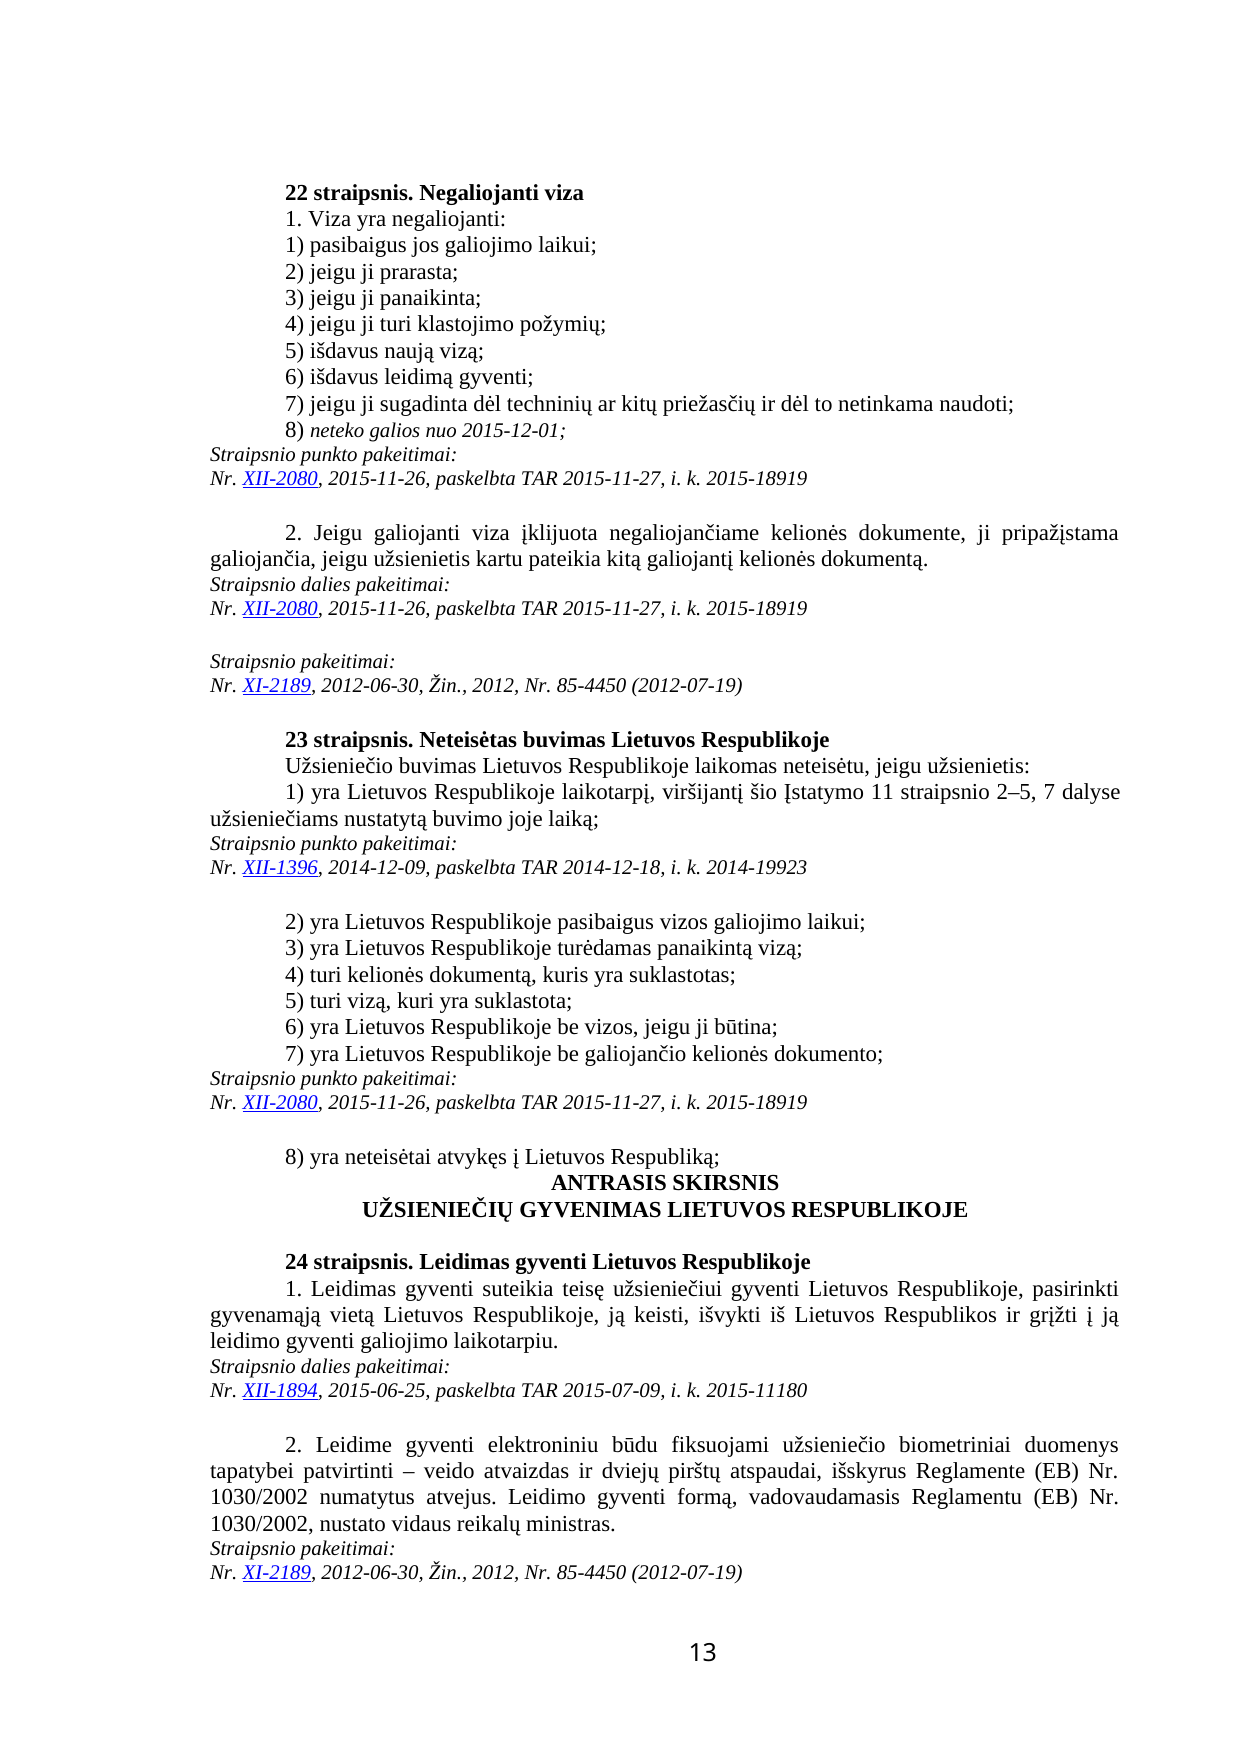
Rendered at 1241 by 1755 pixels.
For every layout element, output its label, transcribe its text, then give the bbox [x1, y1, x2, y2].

text 2. Leidime gyventi elektroniniu būdu fiksuojami užsieniečio biometriniai duomenys tapatybei patvirtinti – veido atvaizdas ir dviejų pirštų atspaudai, išskyrus Reglamente (EB) Nr. 1030/2002 numatytus atvejus. Leidimo gyventi formą, vadovaudamasis Reglamentu (EB) Nr. 1030/2002, nustato vidaus reikalų ministras. [210, 1431, 1120, 1536]
text 2) jeigu ji prarasta; [210, 258, 1120, 284]
text 4) turi kelionės dokumentą, kuris yra suklastotas; [210, 961, 1120, 987]
text Užsieniečio buvimas Lietuvos Respublikoje laikomas neteisėtu, jeigu užsienietis: [210, 752, 1120, 778]
text Straipsnio punkto pakeitimai: [210, 1066, 1120, 1090]
text Straipsnio pakeitimai: [210, 1536, 1120, 1560]
text 23 straipsnis. Neteisėtas buvimas Lietuvos Respublikoje [210, 726, 1120, 752]
text ANTRASIS SKIRSNIS [210, 1169, 1120, 1196]
text 1. Leidimas gyventi suteikia teisę užsieniečiui gyventi Lietuvos Respublikoje, pasirinkti gyvenamąją vietą Lietuvos Respublikoje, ją keisti, išvykti iš Lietuvos Respublikos ir grįžti į ją leidimo gyventi galiojimo laikotarpiu. [210, 1275, 1120, 1354]
text 2) yra Lietuvos Respublikoje pasibaigus vizos galiojimo laikui; [210, 908, 1120, 934]
text Nr. XI-2189, 2012-06-30, Žin., 2012, Nr. 85-4450 (2012-07-19) [210, 673, 1120, 697]
text 7) yra Lietuvos Respublikoje be galiojančio kelionės dokumento; [210, 1040, 1120, 1066]
text 5) turi vizą, kuri yra suklastota; [210, 987, 1120, 1013]
text Straipsnio pakeitimai: [210, 649, 1120, 673]
text 2. Jeigu galiojanti viza įklijuota negaliojančiame kelionės dokumente, ji pripažįstama galiojančia, jeigu užsienietis kartu pateikia kitą galiojantį kelionės dokumentą. [210, 519, 1120, 572]
text 5) išdavus naują vizą; [210, 337, 1120, 363]
text 7) jeigu ji sugadinta dėl techninių ar kitų priežasčių ir dėl to netinkama naudoti; [210, 389, 1120, 416]
text Nr. XII-1396, 2014-12-09, paskelbta TAR 2014-12-18, i. k. 2014-19923 [210, 855, 1120, 879]
text 3) yra Lietuvos Respublikoje turėdamas panaikintą vizą; [210, 934, 1120, 961]
text Nr. XI-2189, 2012-06-30, Žin., 2012, Nr. 85-4450 (2012-07-19) [210, 1560, 1120, 1584]
text Straipsnio punkto pakeitimai: [210, 442, 1120, 466]
text Nr. XII-2080, 2015-11-26, paskelbta TAR 2015-11-27, i. k. 2015-18919 [210, 1090, 1120, 1114]
text Nr. XII-1894, 2015-06-25, paskelbta TAR 2015-07-09, i. k. 2015-11180 [210, 1378, 1120, 1402]
text Straipsnio punkto pakeitimai: [210, 831, 1120, 855]
text 6) išdavus leidimą gyventi; [210, 363, 1120, 389]
text 24 straipsnis. Leidimas gyventi Lietuvos Respublikoje [210, 1248, 1120, 1275]
text 1) yra Lietuvos Respublikoje laikotarpį, viršijantį šio Įstatymo 11 straipsnio 2–5, 7 dalyse užsieniečiams nustatytą buvimo joje laiką; [210, 778, 1120, 831]
text 8) neteko galios nuo 2015-12-01; [210, 416, 1120, 442]
text 8) yra neteisėtai atvykęs į Lietuvos Respubliką; [210, 1143, 1120, 1169]
text 6) yra Lietuvos Respublikoje be vizos, jeigu ji būtina; [210, 1013, 1120, 1040]
text 1. Viza yra negaliojanti: [210, 205, 1120, 231]
text Nr. XII-2080, 2015-11-26, paskelbta TAR 2015-11-27, i. k. 2015-18919 [210, 466, 1120, 490]
text 22 straipsnis. Negaliojanti viza [210, 179, 1120, 205]
text UŽSIENIEČIŲ GYVENIMAS LIETUVOS RESPUBLIKOJE [210, 1196, 1120, 1222]
text Straipsnio dalies pakeitimai: [210, 1354, 1120, 1378]
text 1) pasibaigus jos galiojimo laikui; [210, 231, 1120, 258]
text Nr. XII-2080, 2015-11-26, paskelbta TAR 2015-11-27, i. k. 2015-18919 [210, 596, 1120, 620]
text 3) jeigu ji panaikinta; [210, 284, 1120, 311]
text Straipsnio dalies pakeitimai: [210, 572, 1120, 596]
text 4) jeigu ji turi klastojimo požymių; [210, 311, 1120, 337]
